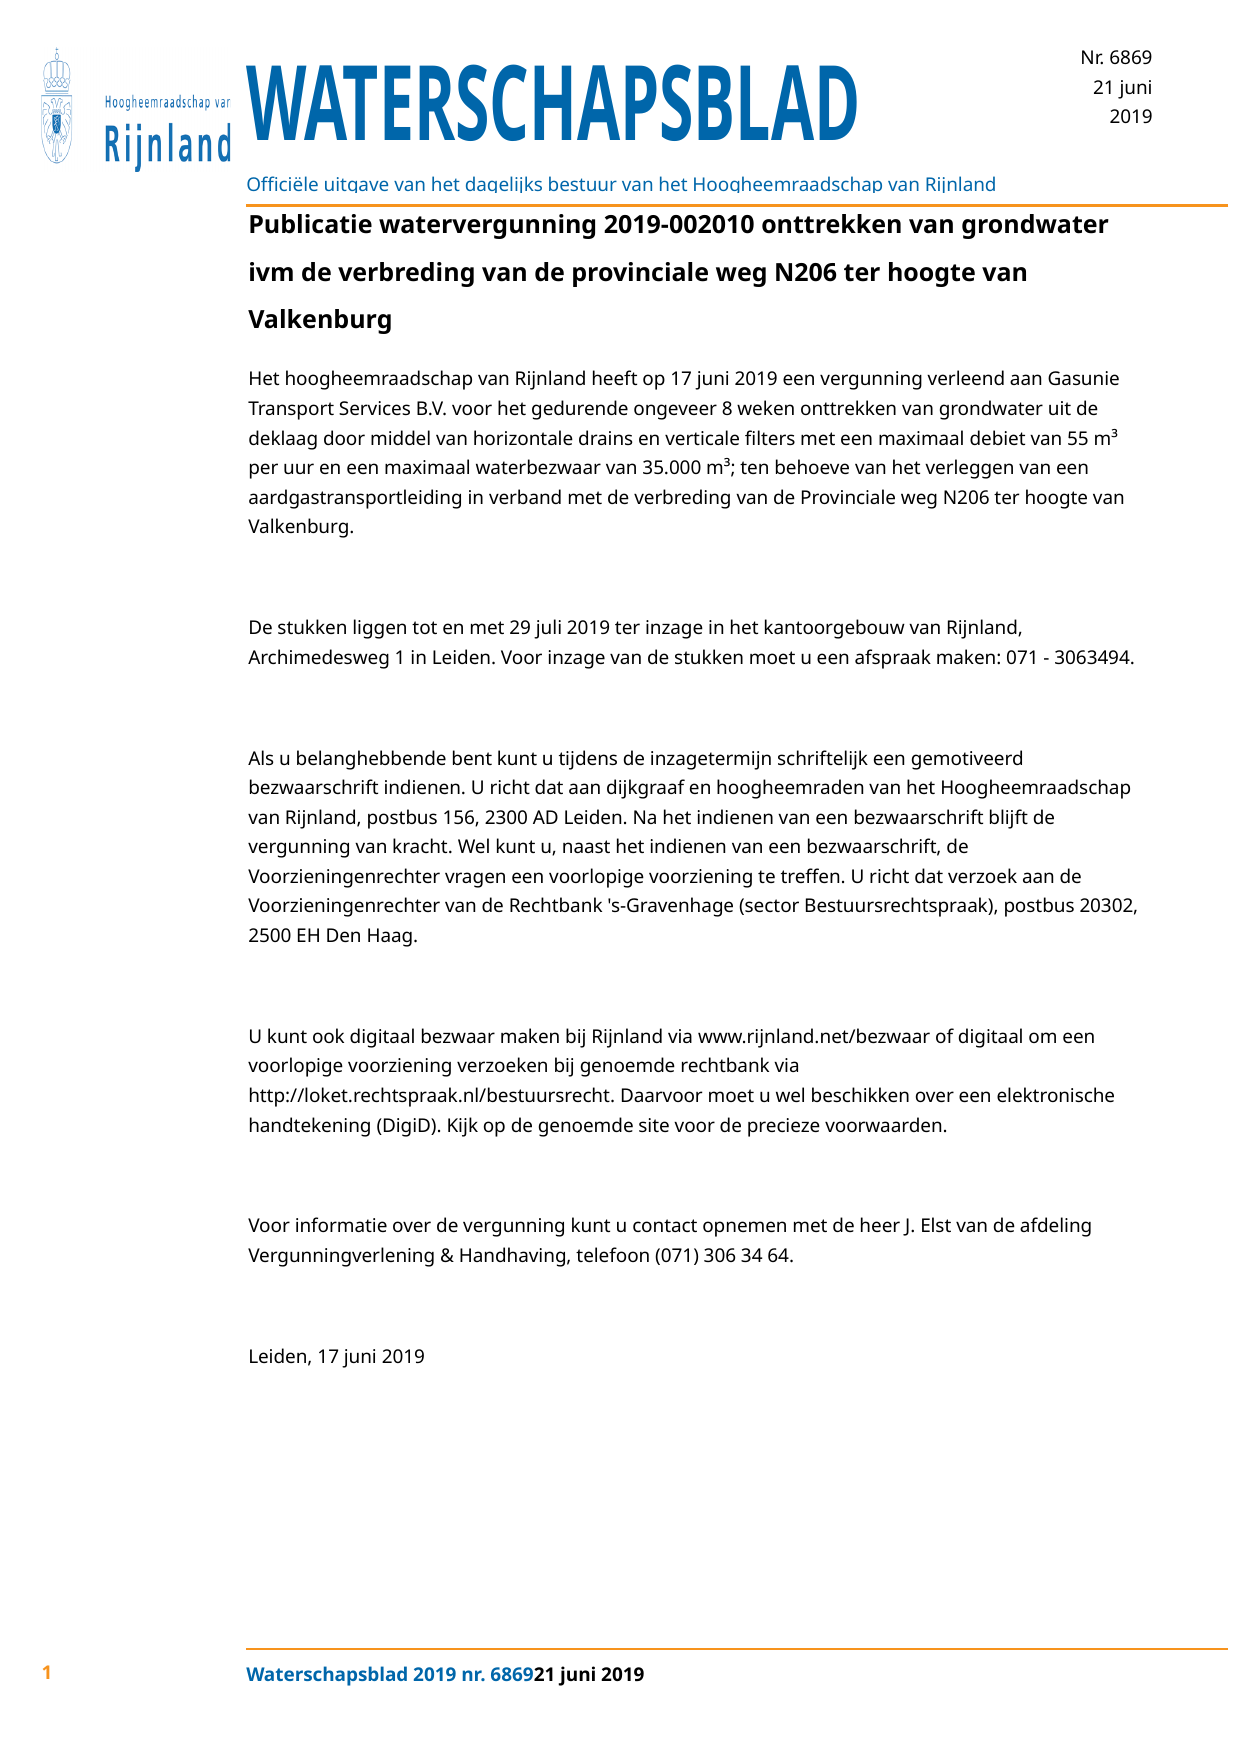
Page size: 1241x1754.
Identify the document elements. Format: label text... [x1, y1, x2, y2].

text U kunt ook digitaal bezwaar maken bij Rijnland via www.rijnland.net/bezwaar of digitaal om een voorlopige voorziening verzoeken bij genoemde rechtbank via http://loket.rechtspraak.nl/bestuursrecht. Daarvoor moet u wel beschikken over een elektronische handtekening (DigiD). Kijk op de genoemde site voor de precieze voorwaarden. [248, 1023, 1152, 1137]
text Voor informatie over de vergunning kunt u contact opnemen met de heer J. Elst van de afdeling Vergunningverlening & Handhaving, telefoon (071) 306 34 64. [248, 1213, 1152, 1268]
text Het hoogheemraadschap van Rijnland heeft op 17 juni 2019 een vergunning verleend aan Gasunie Transport Services B.V. voor het gedurende ongeveer 8 weken onttrekken van grondwater uit de deklaag door middel van horizontale drains en verticale filters met een maximaal debiet van 55 m³ per uur en een maximaal waterbezwaar van 35.000 m³; ten behoeve van het verleggen van een aardgastransportleiding in verband met de verbreding van de Provinciale weg N206 ter hoogte van Valkenburg. [248, 366, 1152, 539]
text Publicatie watervergunning 2019-002010 onttrekken van grondwater ivm de verbreding van de provinciale weg N206 ter hoogte van Valkenburg [248, 207, 1152, 336]
picture [41, 47, 231, 172]
text Leiden, 17 juni 2019 [248, 1343, 1152, 1369]
text Als u belanghebbende bent kunt u tijdens de inzagetermijn schriftelijk een gemotiveerd bezwaarschrift indienen. U richt dat aan dijkgraaf en hoogheemraden van het Hoogheemraadschap van Rijnland, postbus 156, 2300 AD Leiden. Na het indienen van een bezwaarschrift blijft de vergunning van kracht. Wel kunt u, naast het indienen van een bezwaarschrift, de Voorzieningenrechter vragen een voorlopige voorziening te treffen. U richt dat verzoek aan de Voorzieningenrechter van de Rechtbank 's-Gravenhage (sector Bestuursrechtspraak), postbus 20302, 2500 EH Den Haag. [248, 745, 1152, 948]
text De stukken liggen tot en met 29 juli 2019 ter inzage in het kantoorgebouw van Rijnland, Archimedesweg 1 in Leiden. Voor inzage van de stukken moet u een afspraak maken: 071 - 3063494. [248, 614, 1152, 669]
